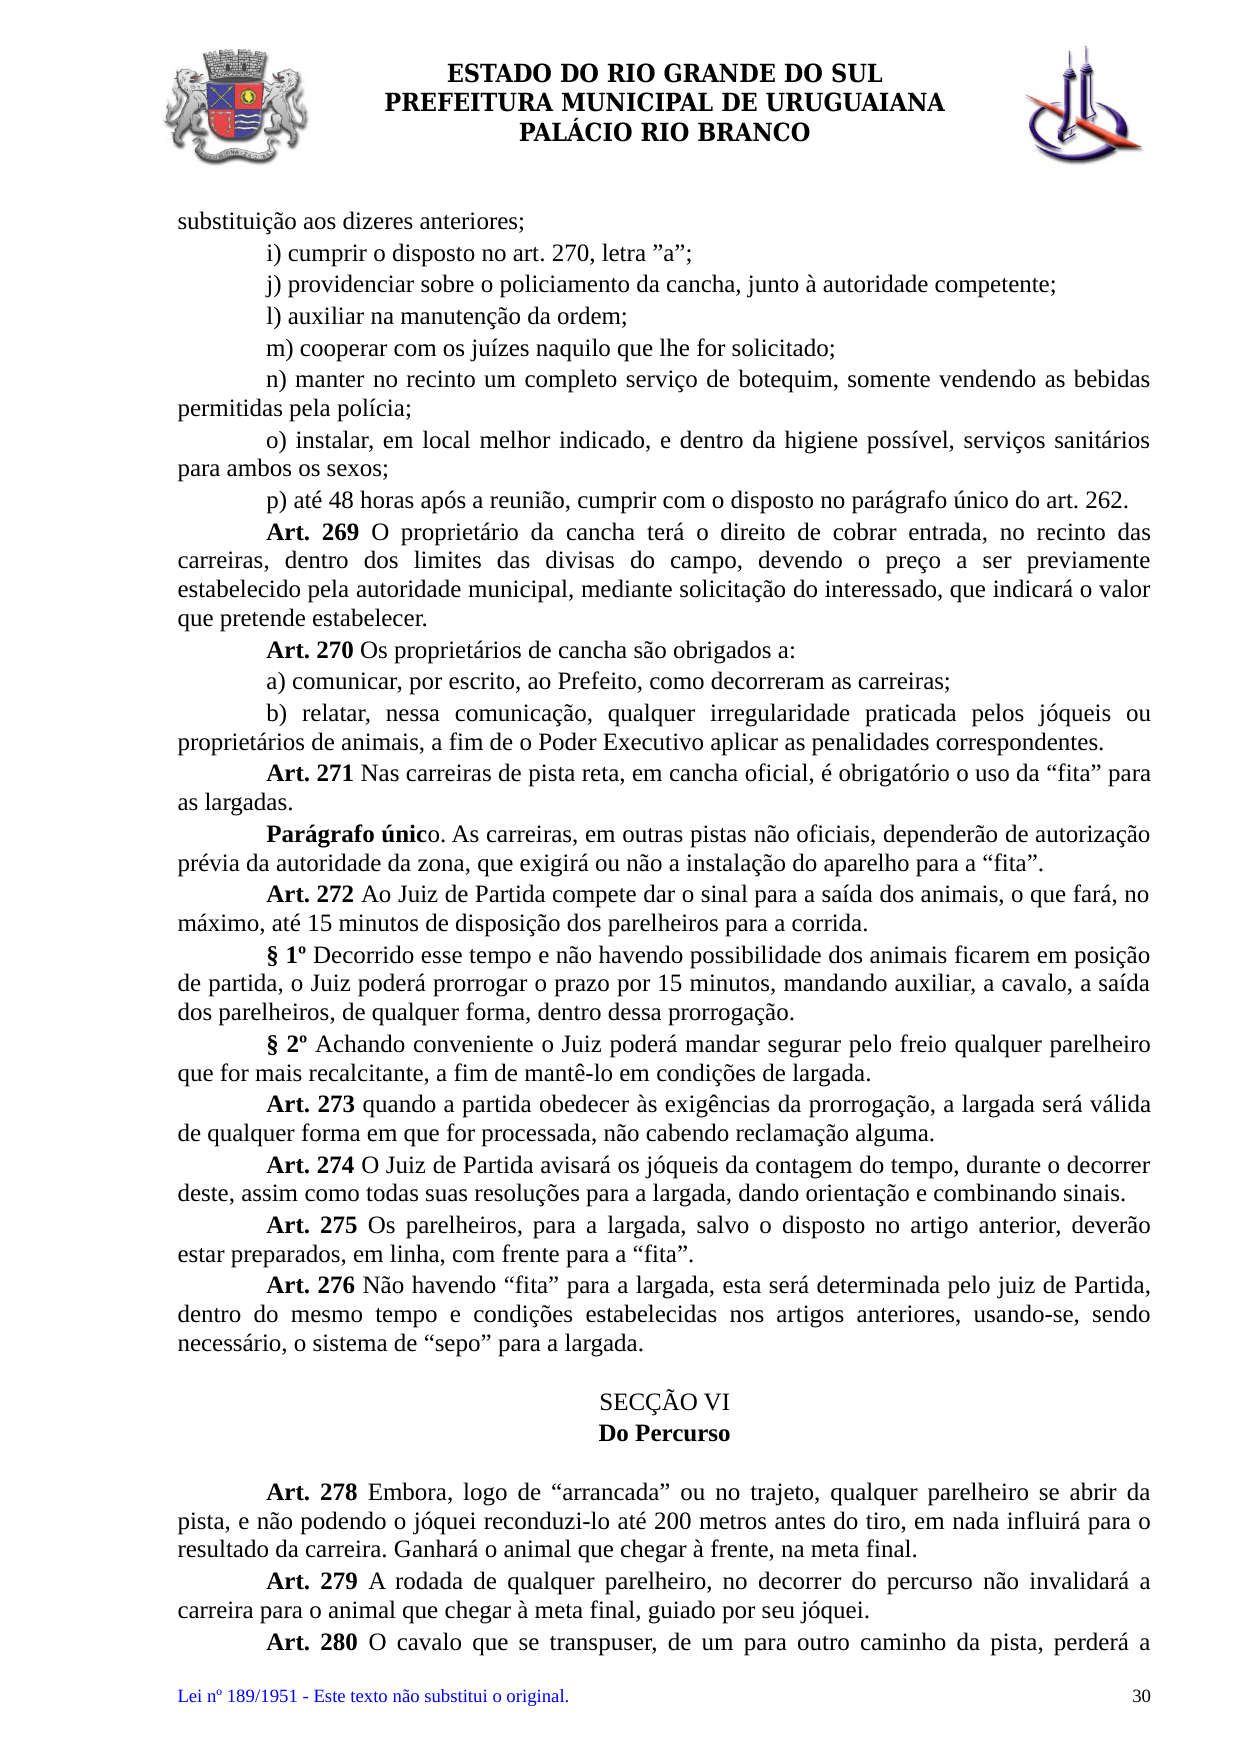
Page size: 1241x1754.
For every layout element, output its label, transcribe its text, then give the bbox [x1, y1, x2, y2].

text Art. 276 Não havendo “fita” para a largada, esta será determinada pelo juiz de Partida, dentro do mesmo tempo e condições estabelecidas nos artigos anteriores, usando-se, sendo necessário, o sistema de “sepo” para a largada. [177, 1271, 1152, 1357]
text p) até 48 horas após a reunião, cumprir com o disposto no parágrafo único do art. 262. [177, 485, 1152, 514]
picture [1009, 36, 1156, 170]
text l) auxiliar na manutenção da ordem; [177, 301, 1152, 330]
text § 2º Achando conveniente o Juiz poderá mandar segurar pelo freio qualquer parelheiro que for mais recalcitante, a fim de mantê-lo em condições de largada. [177, 1029, 1152, 1086]
text SECÇÃO VI [177, 1387, 1152, 1416]
picture [155, 43, 315, 167]
text i) cumprir o disposto no art. 270, letra ”a”; [177, 238, 1152, 266]
text Art. 272 Ao Juiz de Partida compete dar o sinal para a saída dos animais, o que fará, no máximo, até 15 minutos de disposição dos parelheiros para a corrida. [177, 879, 1152, 937]
text Art. 271 Nas carreiras de pista reta, em cancha oficial, é obrigatório o uso da “fita” para as largadas. [177, 758, 1152, 816]
text substituição aos dizeres anteriores; [177, 206, 1152, 235]
text a) comunicar, por escrito, ao Prefeito, como decorreram as carreiras; [177, 666, 1152, 695]
text Art. 280 O cavalo que se transpuser, de um para outro caminho da pista, perderá a [177, 1627, 1152, 1655]
text Do Percurso [177, 1418, 1152, 1447]
text Art. 279 A rodada de qualquer parelheiro, no decorrer do percurso não invalidará a carreira para o animal que chegar à meta final, guiado por seu jóquei. [177, 1566, 1152, 1624]
text Parágrafo único. As carreiras, em outras pistas não oficiais, dependerão de autorização prévia da autoridade da zona, que exigirá ou não a instalação do aparelho para a “fita”. [177, 819, 1152, 876]
text Art. 274 O Juiz de Partida avisará os jóqueis da contagem do tempo, durante o decorrer deste, assim como todas suas resoluções para a largada, dando orientação e combinando sinais. [177, 1150, 1152, 1207]
text Art. 275 Os parelheiros, para a largada, salvo o disposto no artigo anterior, deverão estar preparados, em linha, com frente para a “fita”. [177, 1210, 1152, 1268]
text § 1º Decorrido esse tempo e não havendo possibilidade dos animais ficarem em posição de partida, o Juiz poderá prorrogar o prazo por 15 minutos, mandando auxiliar, a cavalo, a saída dos parelheiros, de qualquer forma, dentro dessa prorrogação. [177, 940, 1152, 1026]
text m) cooperar com os juízes naquilo que lhe for solicitado; [177, 333, 1152, 361]
text n) manter no recinto um completo serviço de botequim, somente vendendo as bebidas permitidas pela polícia; [177, 364, 1152, 422]
text o) instalar, em local melhor indicado, e dentro da higiene possível, serviços sanitários para ambos os sexos; [177, 425, 1152, 482]
text Art. 278 Embora, logo de “arrancada” ou no trajeto, qualquer parelheiro se abrir da pista, e não podendo o jóquei reconduzi-lo até 200 metros antes do tiro, em nada influirá para o resultado da carreira. Ganhará o animal que chegar à frente, na meta final. [177, 1477, 1152, 1563]
text j) providenciar sobre o policiamento da cancha, junto à autoridade competente; [177, 269, 1152, 298]
text b) relatar, nessa comunicação, qualquer irregularidade praticada pelos jóqueis ou proprietários de animais, a fim de o Poder Executivo aplicar as penalidades correspondentes. [177, 698, 1152, 756]
text Art. 270 Os proprietários de cancha são obrigados a: [177, 635, 1152, 663]
text Art. 273 quando a partida obedecer às exigências da prorrogação, a largada será válida de qualquer forma em que for processada, não cabendo reclamação alguma. [177, 1089, 1152, 1147]
text Art. 269 O proprietário da cancha terá o direito de cobrar entrada, no recinto das carreiras, dentro dos limites das divisas do campo, devendo o preço a ser previamente estabelecido pela autoridade municipal, mediante solicitação do interessado, que indicará o valor que pretende estabelecer. [177, 517, 1152, 632]
